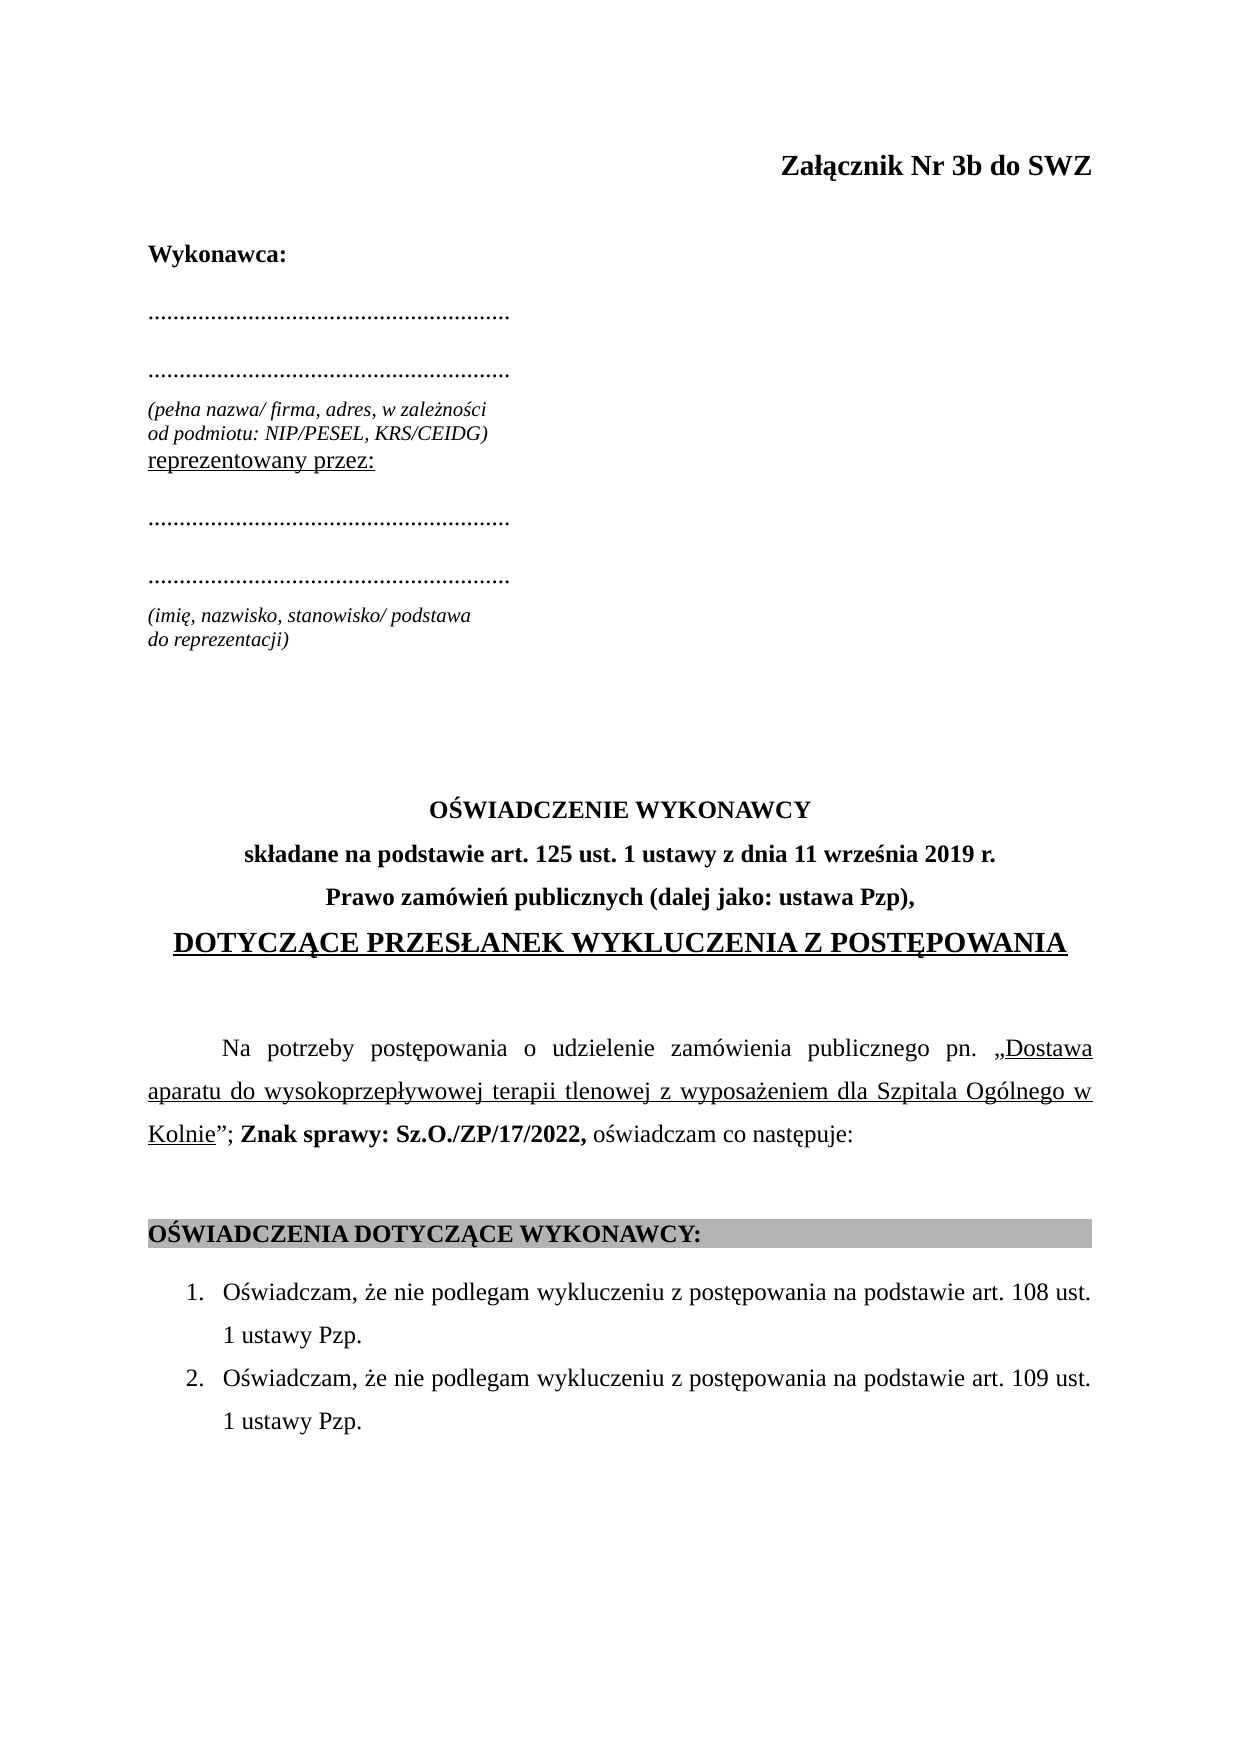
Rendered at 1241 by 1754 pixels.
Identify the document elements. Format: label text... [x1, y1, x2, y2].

text OŚWIADCZENIA DOTYCZĄCE WYKONAWCY: [148, 1219, 1092, 1248]
text .......................................................... [148, 354, 1092, 382]
text (pełna nazwa/ firma, adres, w zależności [148, 397, 1092, 421]
list Oświadczam, że nie podlegam wykluczeniu z postępowania na podstawie art. 108 ust. 1 ustawy Pzp. [186, 1277, 1092, 1349]
text Wykonawca: [148, 239, 1092, 267]
text reprezentowany przez: [148, 445, 1092, 474]
text .......................................................... [148, 560, 1092, 589]
text Na potrzeby postępowania o udzielenie zamówienia publicznego pn. „Dostawa aparatu do wysokoprzepływowej terapii tlenowej z wyposażeniem dla Szpitala Ogólnego w [148, 1033, 1092, 1101]
text .......................................................... [148, 296, 1092, 325]
text od podmiotu: NIP/PESEL, KRS/CEIDG) [148, 421, 1092, 445]
list Oświadczam, że nie podlegam wykluczeniu z postępowania na podstawie art. 109 ust. 1 ustawy Pzp. [186, 1363, 1092, 1435]
text Kolnie”; Znak sprawy: Sz.O./ZP/17/2022, oświadczam co następuje: [148, 1102, 1092, 1148]
text składane na podstawie art. 125 ust. 1 ustawy z dnia 11 września 2019 r. [148, 839, 1092, 867]
subtitle Załącznik Nr 3b do SWZ [148, 148, 1092, 181]
text do reprezentacji) [148, 627, 1092, 651]
text Prawo zamówień publicznych (dalej jako: ustawa Pzp), [148, 882, 1092, 911]
text OŚWIADCZENIE WYKONAWCY [148, 796, 1092, 824]
text .......................................................... [148, 502, 1092, 531]
text DOTYCZĄCE PRZESŁANEK WYKLUCZENIA Z POSTĘPOWANIA [148, 925, 1092, 958]
text (imię, nazwisko, stanowisko/ podstawa [148, 603, 1092, 627]
